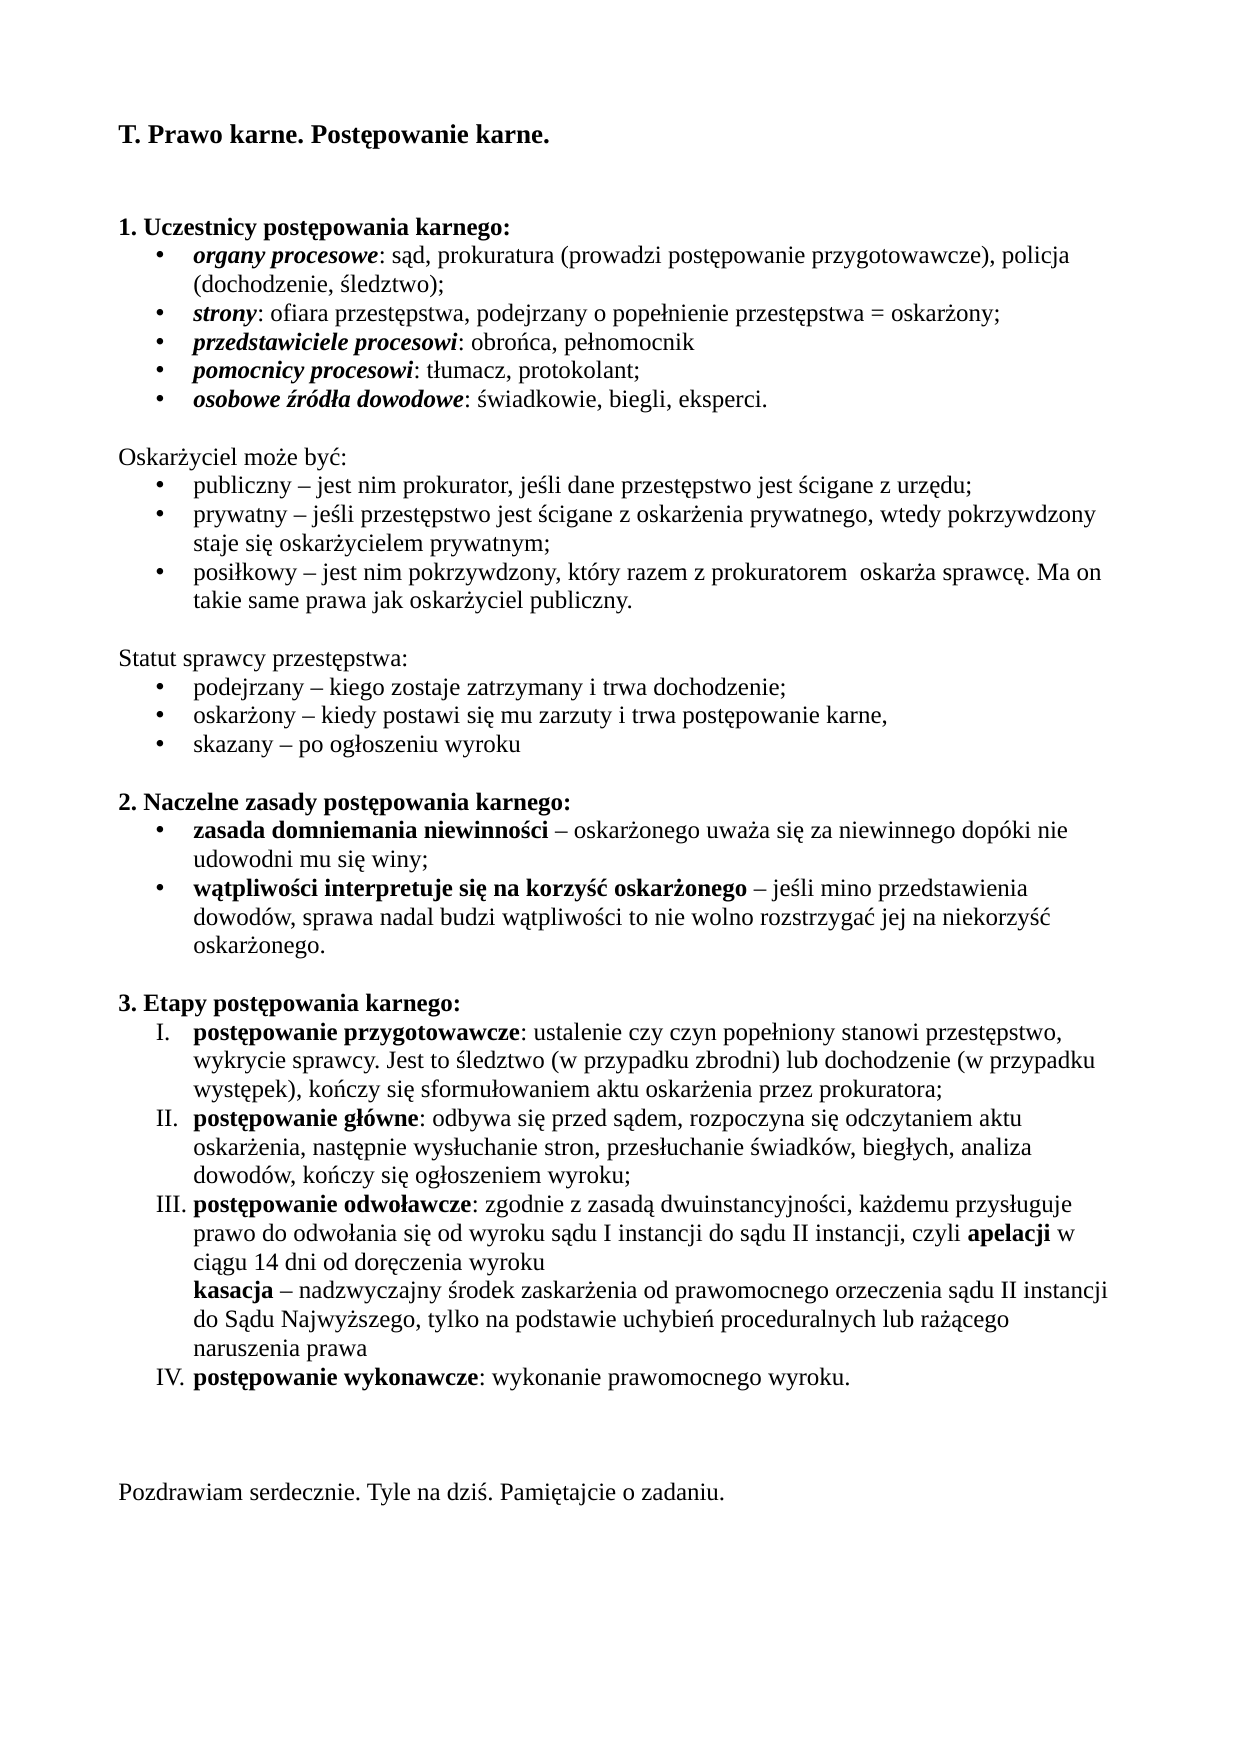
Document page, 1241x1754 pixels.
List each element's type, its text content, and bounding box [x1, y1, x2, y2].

text 3. Etapy postępowania karnego: [118, 988, 1122, 1017]
list postępowanie wykonawcze: wykonanie prawomocnego wyroku. [156, 1362, 1122, 1390]
list przedstawiciele procesowi: obrońca, pełnomocnik [156, 327, 1122, 355]
list pomocnicy procesowi: tłumacz, protokolant; [156, 355, 1122, 384]
list postępowanie odwoławcze: zgodnie z zasadą dwuinstancyjności, każdemu przysługuje prawo do odwołania się od wyroku sądu I instancji do sądu II instancji, czyli apelacji w ciągu 14 dni od doręczenia wyroku [156, 1189, 1122, 1275]
list podejrzany – kiego zostaje zatrzymany i trwa dochodzenie; [156, 672, 1122, 700]
list prywatny – jeśli przestępstwo jest ścigane z oskarżenia prywatnego, wtedy pokrzywdzony staje się oskarżycielem prywatnym; [156, 499, 1122, 557]
text T. Prawo karne. Postępowanie karne. [118, 118, 1122, 149]
list strony: ofiara przestępstwa, podejrzany o popełnienie przestępstwa = oskarżony; [156, 298, 1122, 327]
list oskarżony – kiedy postawi się mu zarzuty i trwa postępowanie karne, [156, 700, 1122, 729]
list organy procesowe: sąd, prokuratura (prowadzi postępowanie przygotowawcze), policja (dochodzenie, śledztwo); [156, 240, 1122, 298]
text Oskarżyciel może być: [118, 442, 1122, 470]
list zasada domniemania niewinności – oskarżonego uważa się za niewinnego dopóki nie udowodni mu się winy; [156, 815, 1122, 873]
list posiłkowy – jest nim pokrzywdzony, który razem z prokuratorem oskarża sprawcę. Ma on takie same prawa jak oskarżyciel publiczny. [156, 557, 1122, 614]
text 2. Naczelne zasady postępowania karnego: [118, 787, 1122, 815]
text Pozdrawiam serdecznie. Tyle na dziś. Pamiętajcie o zadaniu. [118, 1477, 1122, 1505]
list skazany – po ogłoszeniu wyroku [156, 729, 1122, 758]
list wątpliwości interpretuje się na korzyść oskarżonego – jeśli mino przedstawienia dowodów, sprawa nadal budzi wątpliwości to nie wolno rozstrzygać jej na niekorzyść oskarżonego. [156, 873, 1122, 959]
list postępowanie przygotowawcze: ustalenie czy czyn popełniony stanowi przestępstwo, wykrycie sprawcy. Jest to śledztwo (w przypadku zbrodni) lub dochodzenie (w przypadku występek), kończy się sformułowaniem aktu oskarżenia przez prokuratora; [156, 1017, 1122, 1103]
text Statut sprawcy przestępstwa: [118, 643, 1122, 672]
list publiczny – jest nim prokurator, jeśli dane przestępstwo jest ścigane z urzędu; [156, 470, 1122, 499]
list osobowe źródła dowodowe: świadkowie, biegli, eksperci. [156, 384, 1122, 413]
list kasacja – nadzwyczajny środek zaskarżenia od prawomocnego orzeczenia sądu II instancji do Sądu Najwyższego, tylko na podstawie uchybień proceduralnych lub rażącego naruszenia prawa [156, 1275, 1122, 1362]
list postępowanie główne: odbywa się przed sądem, rozpoczyna się odczytaniem aktu oskarżenia, następnie wysłuchanie stron, przesłuchanie świadków, biegłych, analiza dowodów, kończy się ogłoszeniem wyroku; [156, 1103, 1122, 1189]
text 1. Uczestnicy postępowania karnego: [118, 212, 1122, 240]
